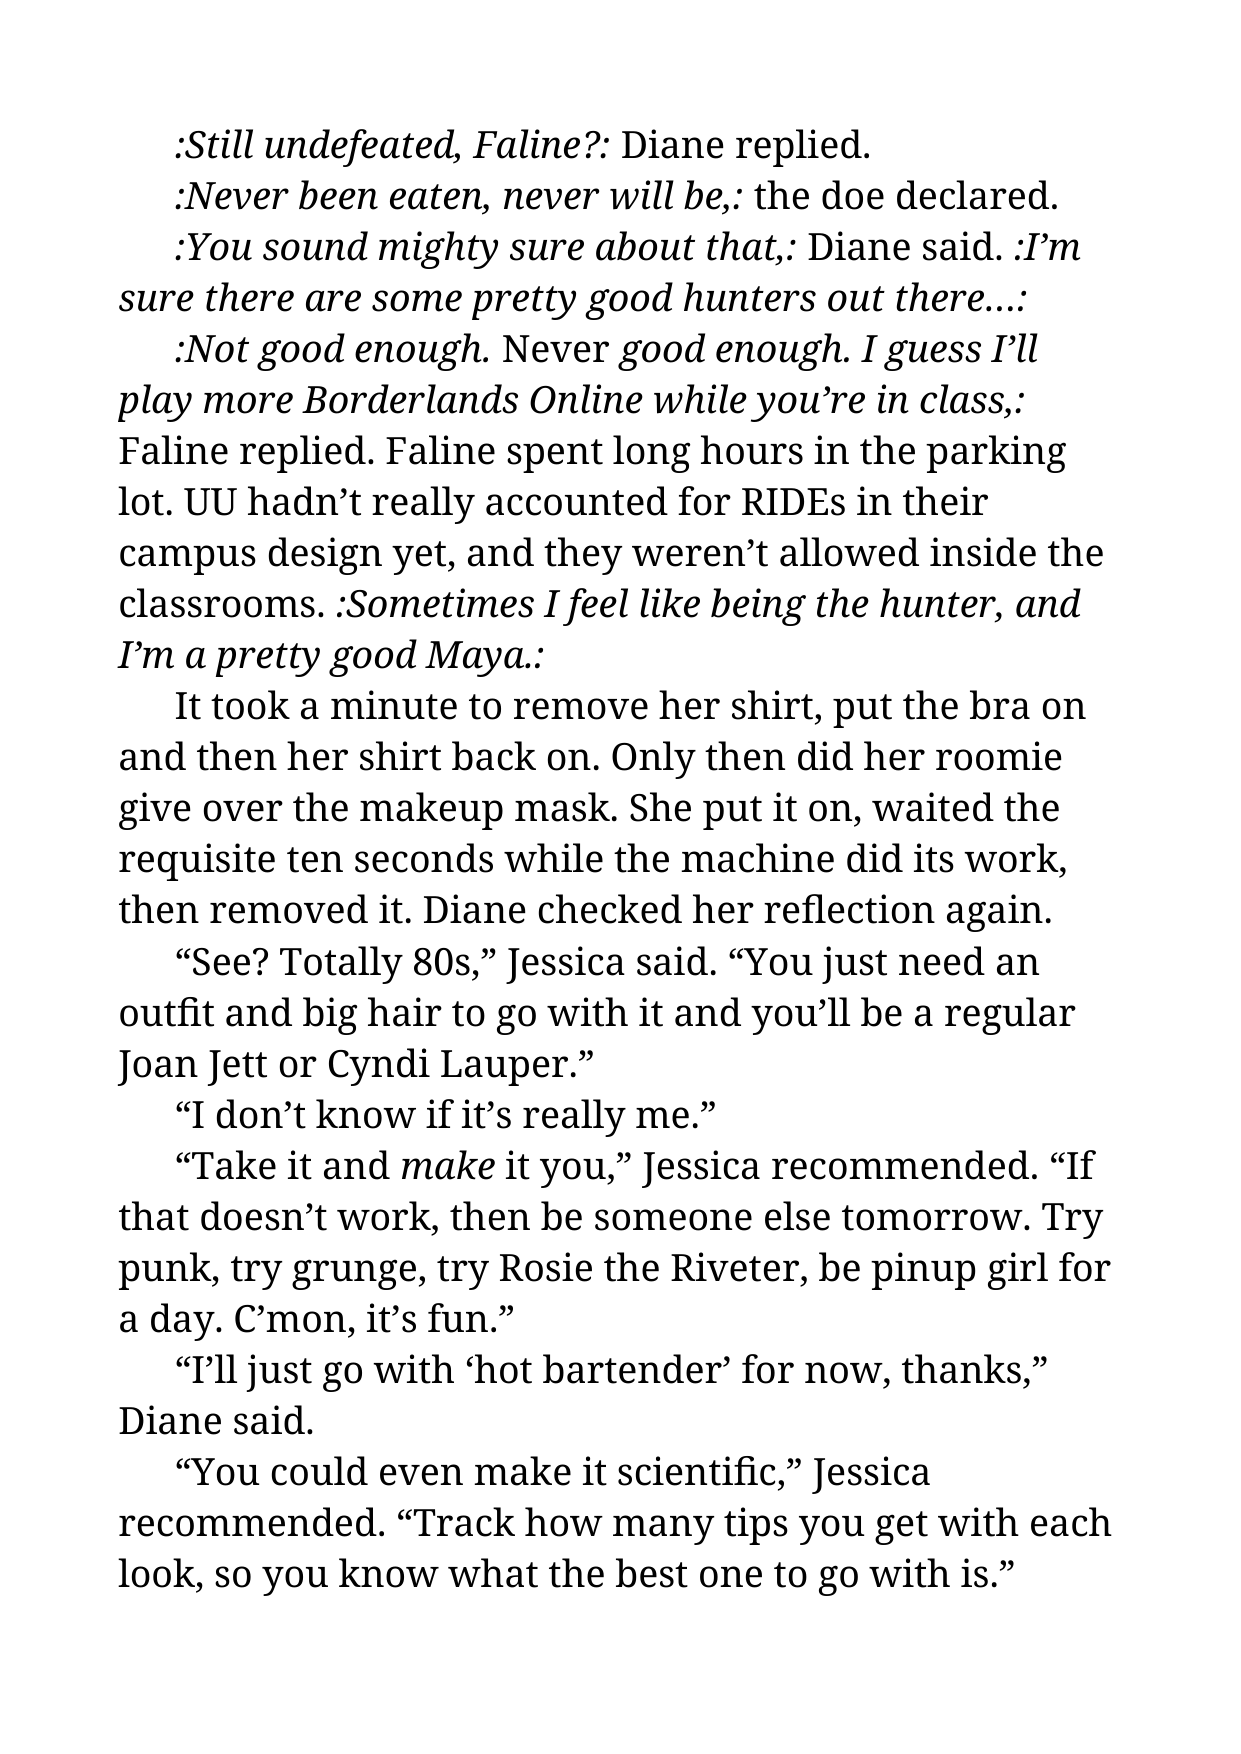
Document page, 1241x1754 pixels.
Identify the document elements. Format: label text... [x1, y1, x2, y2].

text “You could even make it scientific,” Jessica recommended. “Track how many tips you get with each look, so you know what the best one to go with is.” [118, 1445, 1122, 1598]
text :Never been eaten, never will be,: the doe declared. [118, 169, 1122, 220]
text It took a minute to remove her shirt, put the bra on and then her shirt back on. Only then did her roomie give over the makeup mask. She put it on, waited the requisite ten seconds while the machine did its work, then removed it. Diane checked her reflection again. [118, 679, 1122, 935]
text “I’ll just go with ‘hot bartender’ for now, thanks,” Diane said. [118, 1343, 1122, 1445]
text “See? Totally 80s,” Jessica said. “You just need an outfit and big hair to go with it and you’ll be a regular Joan Jett or Cyndi Lauper.” [118, 935, 1122, 1088]
text :Still undefeated, Faline?: Diane replied. [118, 118, 1122, 169]
text “I don’t know if it’s really me.” [118, 1088, 1122, 1139]
text :You sound mighty sure about that,: Diane said. :I’m sure there are some pretty good hunters out there…: [118, 220, 1122, 322]
text :Not good enough. Never good enough. I guess I’ll play more Borderlands Online while you’re in class,: Faline replied. Faline spent long hours in the parking lot. UU hadn’t really accounted for RIDEs in their campus design yet, and they weren’t allowed inside the classrooms. :Sometimes I feel like being the hunter, and I’m a pretty good Maya.: [118, 322, 1122, 679]
text “Take it and make it you,” Jessica recommended. “If that doesn’t work, then be someone else tomorrow. Try punk, try grunge, try Rosie the Riveter, be pinup girl for a day. C’mon, it’s fun.” [118, 1139, 1122, 1343]
